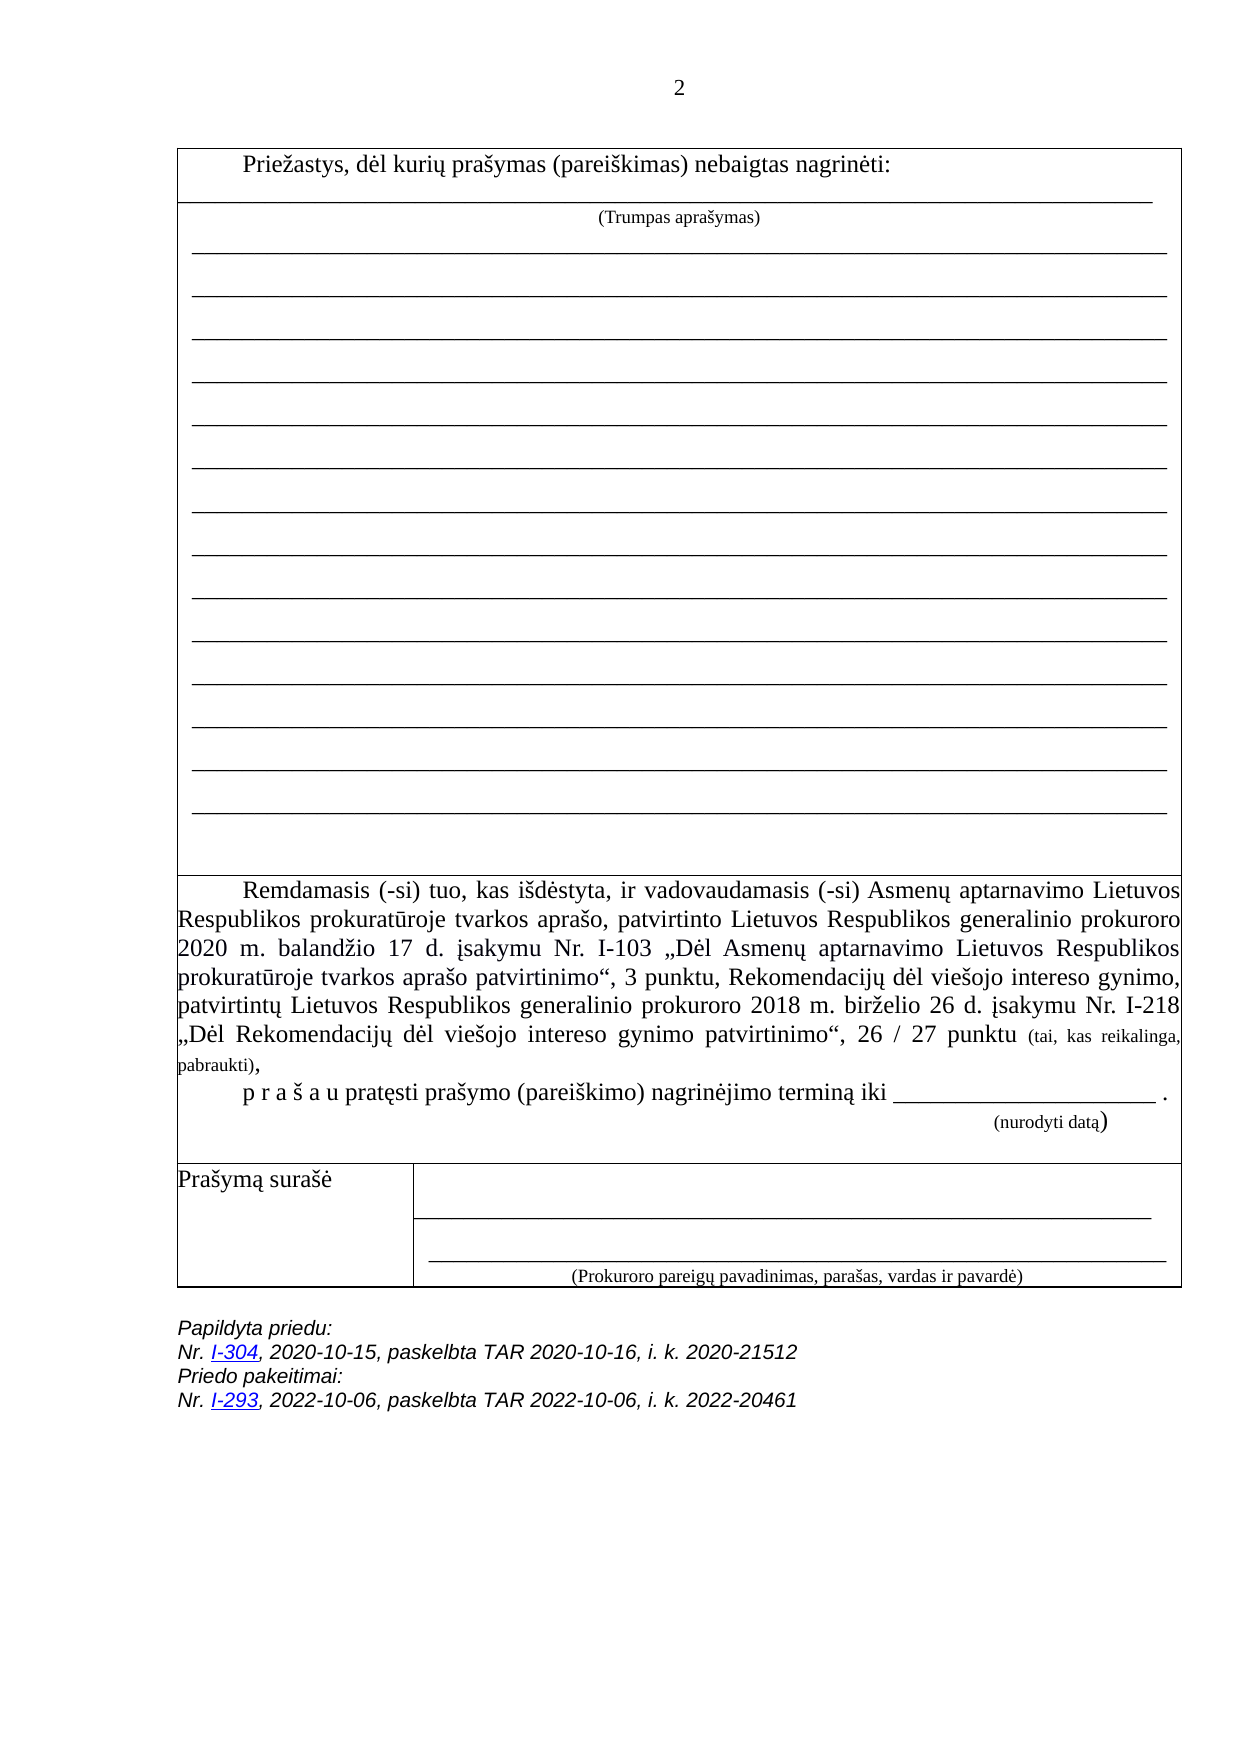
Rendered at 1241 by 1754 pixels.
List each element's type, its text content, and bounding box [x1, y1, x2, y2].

table_cell Prašymą surašė [178, 1164, 413, 1286]
text Papildyta priedu: [177, 1316, 1181, 1340]
text Nr. I-293, 2022-10-06, paskelbta TAR 2022-10-06, i. k. 2022-20461 [177, 1388, 1181, 1412]
text Priedo pakeitimai: [177, 1364, 1181, 1388]
table_cell ___________________________________________________________ ___________________________________________________________ (Prokuroro pareigų pavadinimas, parašas, vardas ir pavardė) [414, 1164, 1181, 1286]
text Nr. I-304, 2020-10-15, paskelbta TAR 2020-10-16, i. k. 2020-21512 [177, 1340, 1181, 1364]
table_cell Remdamasis (-si) tuo, kas išdėstyta, ir vadovaudamasis (-si) Asmenų aptarnavimo Lietuvos Respublikos prokuratūroje tvarkos aprašo, patvirtinto Lietuvos Respublikos generalinio prokuroro 2020 m. balandžio 17 d. įsakymu Nr. I-103 „Dėl Asmenų aptarnavimo Lietuvos Respublikos prokuratūroje tvarkos aprašo patvirtinimo“, 3 punktu, Rekomendacijų dėl viešojo intereso gynimo, patvirtintų Lietuvos Respublikos generalinio prokuroro 2018 m. birželio 26 d. įsakymu Nr. I-218 „Dėl Rekomendacijų dėl viešojo intereso gynimo patvirtinimo“, 26 / 27 punktu (tai, kas reikalinga, pabraukti), p r a š a u pratęsti prašymo (pareiškimo) nagrinėjimo terminą iki _____________________ . (nurodyti datą) [178, 876, 1181, 1163]
table_cell Priežastys, dėl kurių prašymas (pareiškimas) nebaigtas nagrinėti: ______________________________________________________________________________ (Trumpas aprašymas) ______________________________________________________________________________ ______________________________________________________________________________ ______________________________________________________________________________ ______________________________________________________________________________ ______________________________________________________________________________ ______________________________________________________________________________ ______________________________________________________________________________ ______________________________________________________________________________ ______________________________________________________________________________ ______________________________________________________________________________ ______________________________________________________________________________ ______________________________________________________________________________ ______________________________________________________________________________ ______________________________________________________________________________ [178, 149, 1181, 874]
